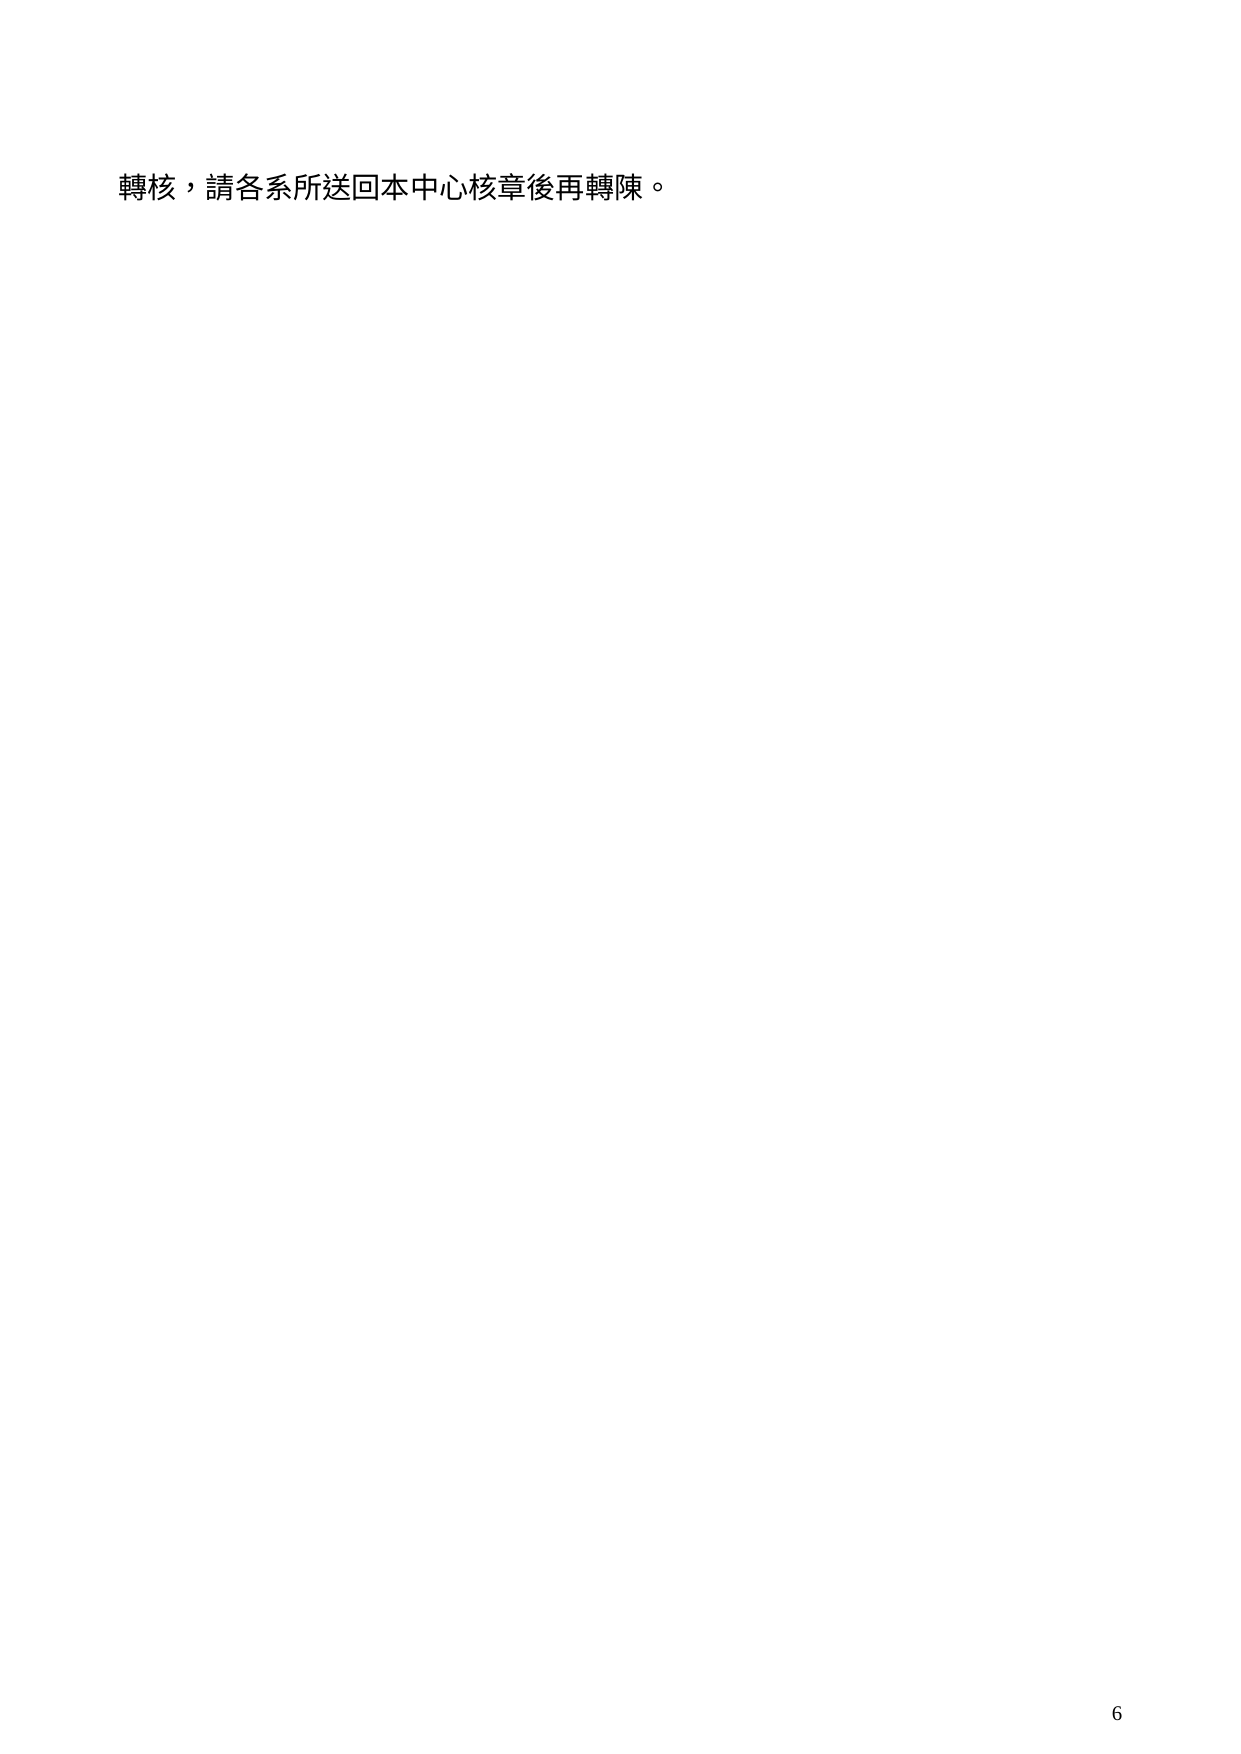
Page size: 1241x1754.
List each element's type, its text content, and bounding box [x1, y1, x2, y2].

text 轉核，請各系所送回本中心核章後再轉陳。 [118, 164, 1122, 207]
